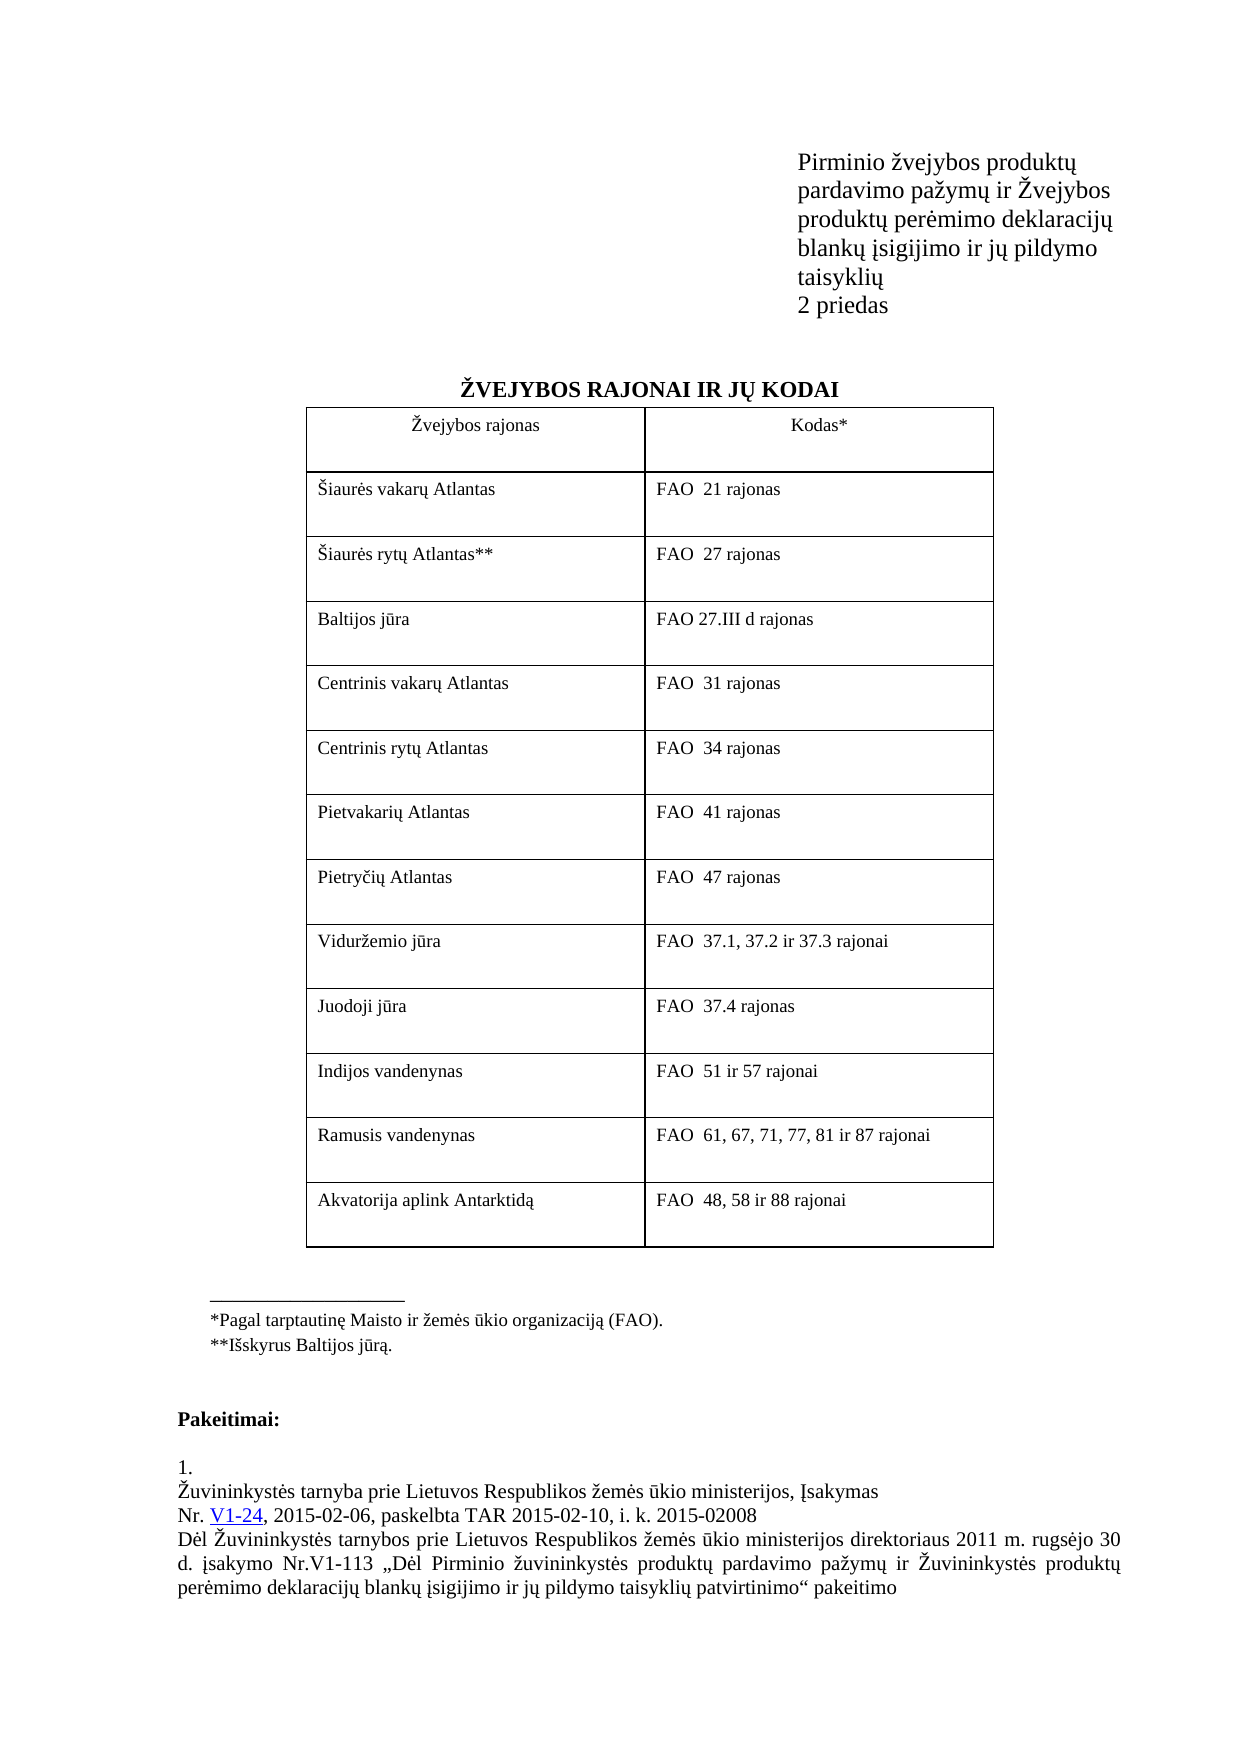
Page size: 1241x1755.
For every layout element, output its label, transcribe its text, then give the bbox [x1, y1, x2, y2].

table_cell FAO 34 rajonas [646, 731, 993, 794]
table_cell FAO 48, 58 ir 88 rajonai [646, 1183, 993, 1246]
text Pirminio žvejybos produktų pardavimo pažymų ir Žvejybos produktų perėmimo deklaracijų blankų įsigijimo ir jų pildymo taisyklių [797, 147, 1122, 291]
text Nr. V1-24, 2015-02-06, paskelbta TAR 2015-02-10, i. k. 2015-02008 [177, 1503, 1122, 1527]
text žvejybos rajonAI ir jų kodaI [177, 376, 1122, 403]
table_cell FAO 37.1, 37.2 ir 37.3 rajonai [646, 925, 993, 988]
table_cell Indijos vandenynas [307, 1054, 644, 1117]
table_cell Centrinis rytų Atlantas [307, 731, 644, 794]
table_cell FAO 51 ir 57 rajonai [646, 1054, 993, 1117]
text **Išskyrus Baltijos jūrą. [177, 1333, 1122, 1355]
table_cell Centrinis vakarų Atlantas [307, 666, 644, 730]
text 1. [177, 1455, 1122, 1479]
table_cell Pietvakarių Atlantas [307, 795, 644, 859]
text *Pagal tarptautinę Maisto ir žemės ūkio organizaciją (FAO). [177, 1308, 1122, 1330]
table_cell FAO 41 rajonas [646, 795, 993, 859]
table_header Kodas* [646, 408, 993, 471]
text Žuvininkystės tarnyba prie Lietuvos Respublikos žemės ūkio ministerijos, Įsakymas [177, 1479, 1122, 1503]
table_cell FAO 61, 67, 71, 77, 81 ir 87 rajonai [646, 1118, 993, 1182]
table_cell Šiaurės vakarų Atlantas [307, 473, 644, 536]
table_cell Baltijos jūra [307, 602, 644, 665]
table_cell FAO 37.4 rajonas [646, 989, 993, 1053]
table_cell FAO 27.III d rajonas [646, 602, 993, 665]
table_cell FAO 31 rajonas [646, 666, 993, 730]
table_cell FAO 21 rajonas [646, 473, 993, 536]
table_cell Ramusis vandenynas [307, 1118, 644, 1182]
text Pakeitimai: [177, 1407, 1122, 1431]
table_cell Šiaurės rytų Atlantas** [307, 537, 644, 601]
table_cell Pietryčių Atlantas [307, 860, 644, 923]
table_header Žvejybos rajonas [307, 408, 644, 471]
table_cell Akvatorija aplink Antarktidą [307, 1183, 644, 1246]
table_cell FAO 27 rajonas [646, 537, 993, 601]
text Dėl Žuvininkystės tarnybos prie Lietuvos Respublikos žemės ūkio ministerijos direktoriaus 2011 m. rugsėjo 30 d. įsakymo Nr.V1-113 „Dėl Pirminio žuvininkystės produktų pardavimo pažymų ir Žuvininkystės produktų perėmimo deklaracijų blankų įsigijimo ir jų pildymo taisyklių patvirtinimo“ pakeitimo [177, 1527, 1122, 1599]
text _________________ [177, 1278, 1122, 1304]
text 2 priedas [797, 291, 1122, 319]
table_cell Juodoji jūra [307, 989, 644, 1053]
table_cell Viduržemio jūra [307, 925, 644, 988]
table_cell FAO 47 rajonas [646, 860, 993, 923]
